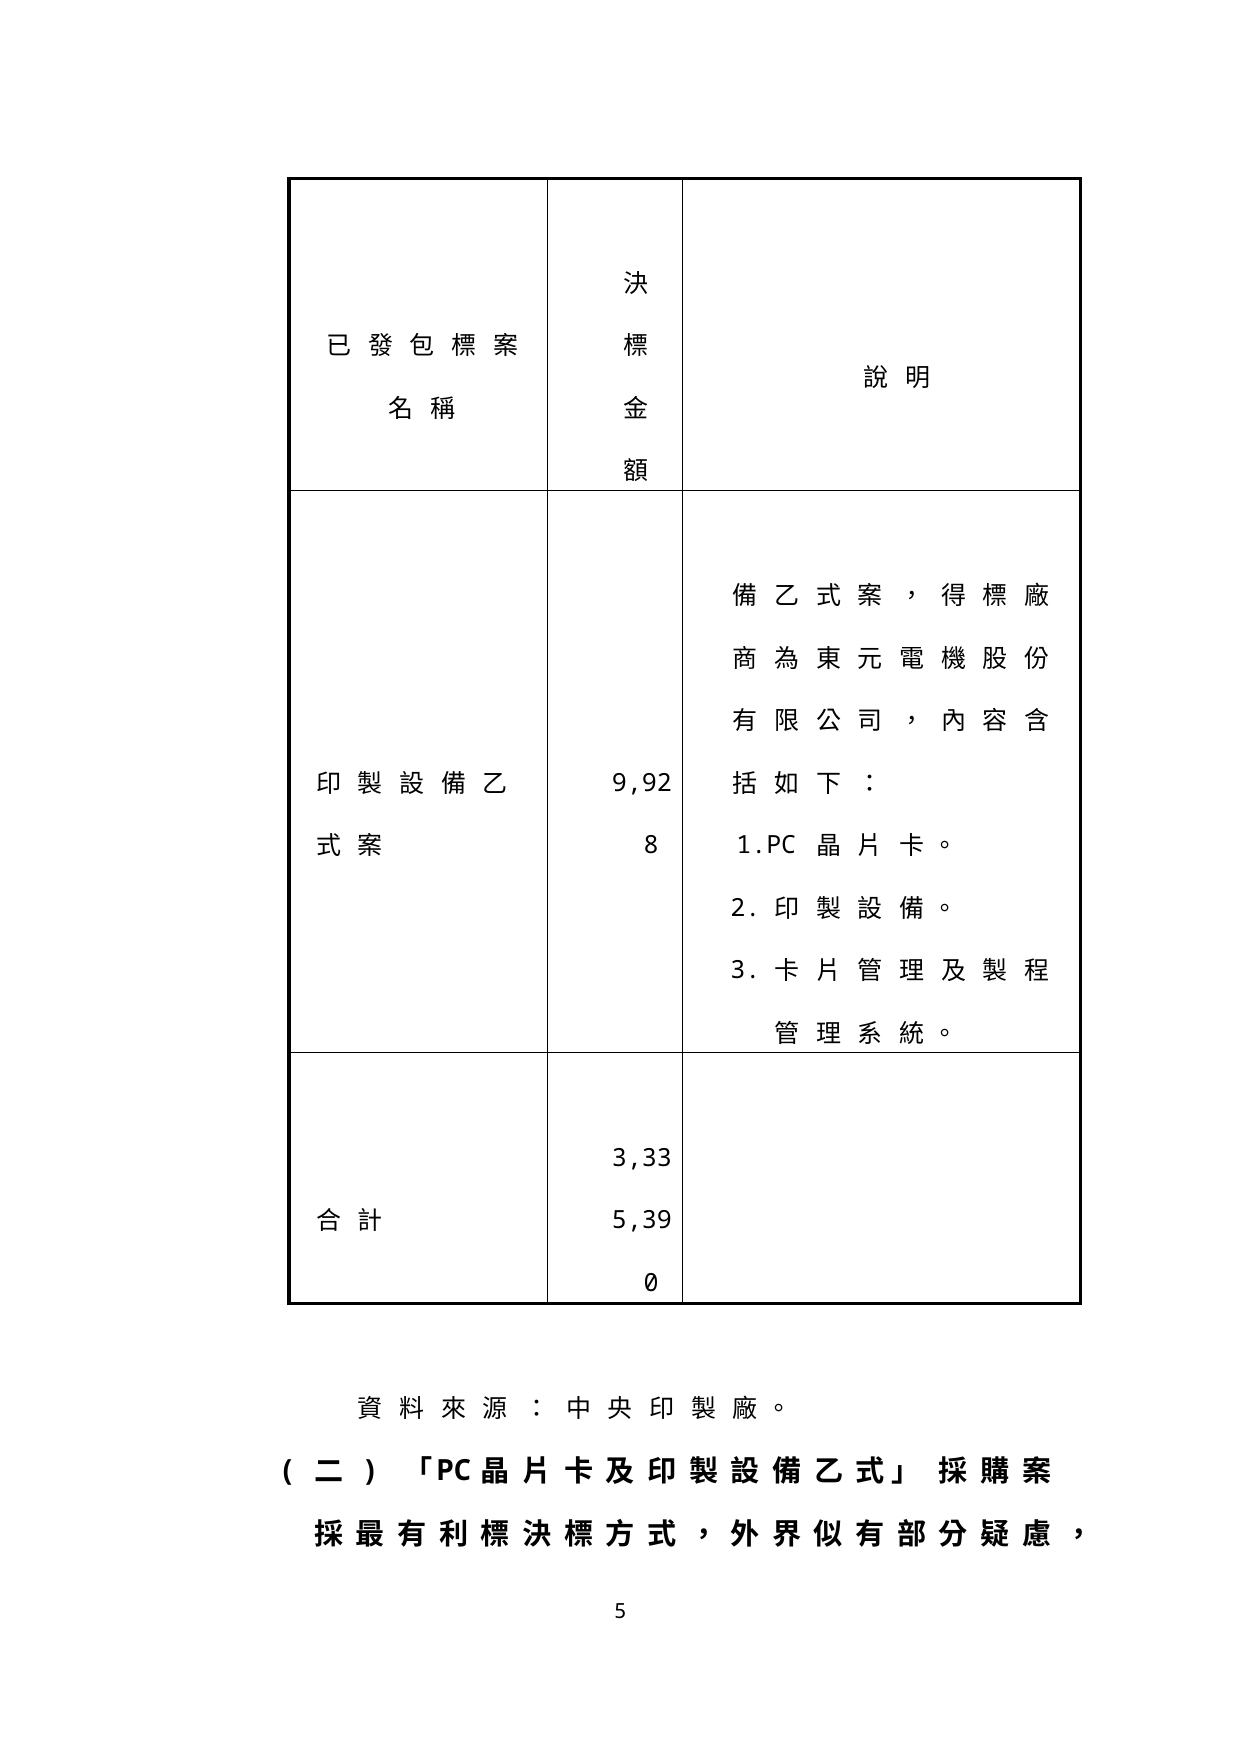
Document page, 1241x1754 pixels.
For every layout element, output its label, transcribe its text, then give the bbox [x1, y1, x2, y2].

table_cell 備乙式案，得標廠商為東元電機股份有限公司，內容含括如下： 1.PC晶片卡。 2.印製設備。 3.卡片管理及製程管理系統。 [683, 491, 1079, 1052]
table_cell 印製設備乙式案 [291, 491, 547, 1052]
table_cell [683, 1053, 1079, 1302]
text (二)「PC晶片卡及印製設備乙式」採購案採最有利標決標方式，外界似有部分疑慮，允宜持續對外說明澄清 [242, 1427, 1058, 1552]
table_header 決標金額 [548, 180, 682, 490]
table_cell 3,335,390 [548, 1053, 682, 1302]
table_header 說明 [683, 180, 1079, 490]
table_cell 9,928 [548, 491, 682, 1052]
table_cell 合計 [291, 1053, 547, 1302]
table_header 已發包標案名稱 [291, 180, 547, 490]
text 資料來源：中央印製廠。 [183, 1365, 1058, 1427]
